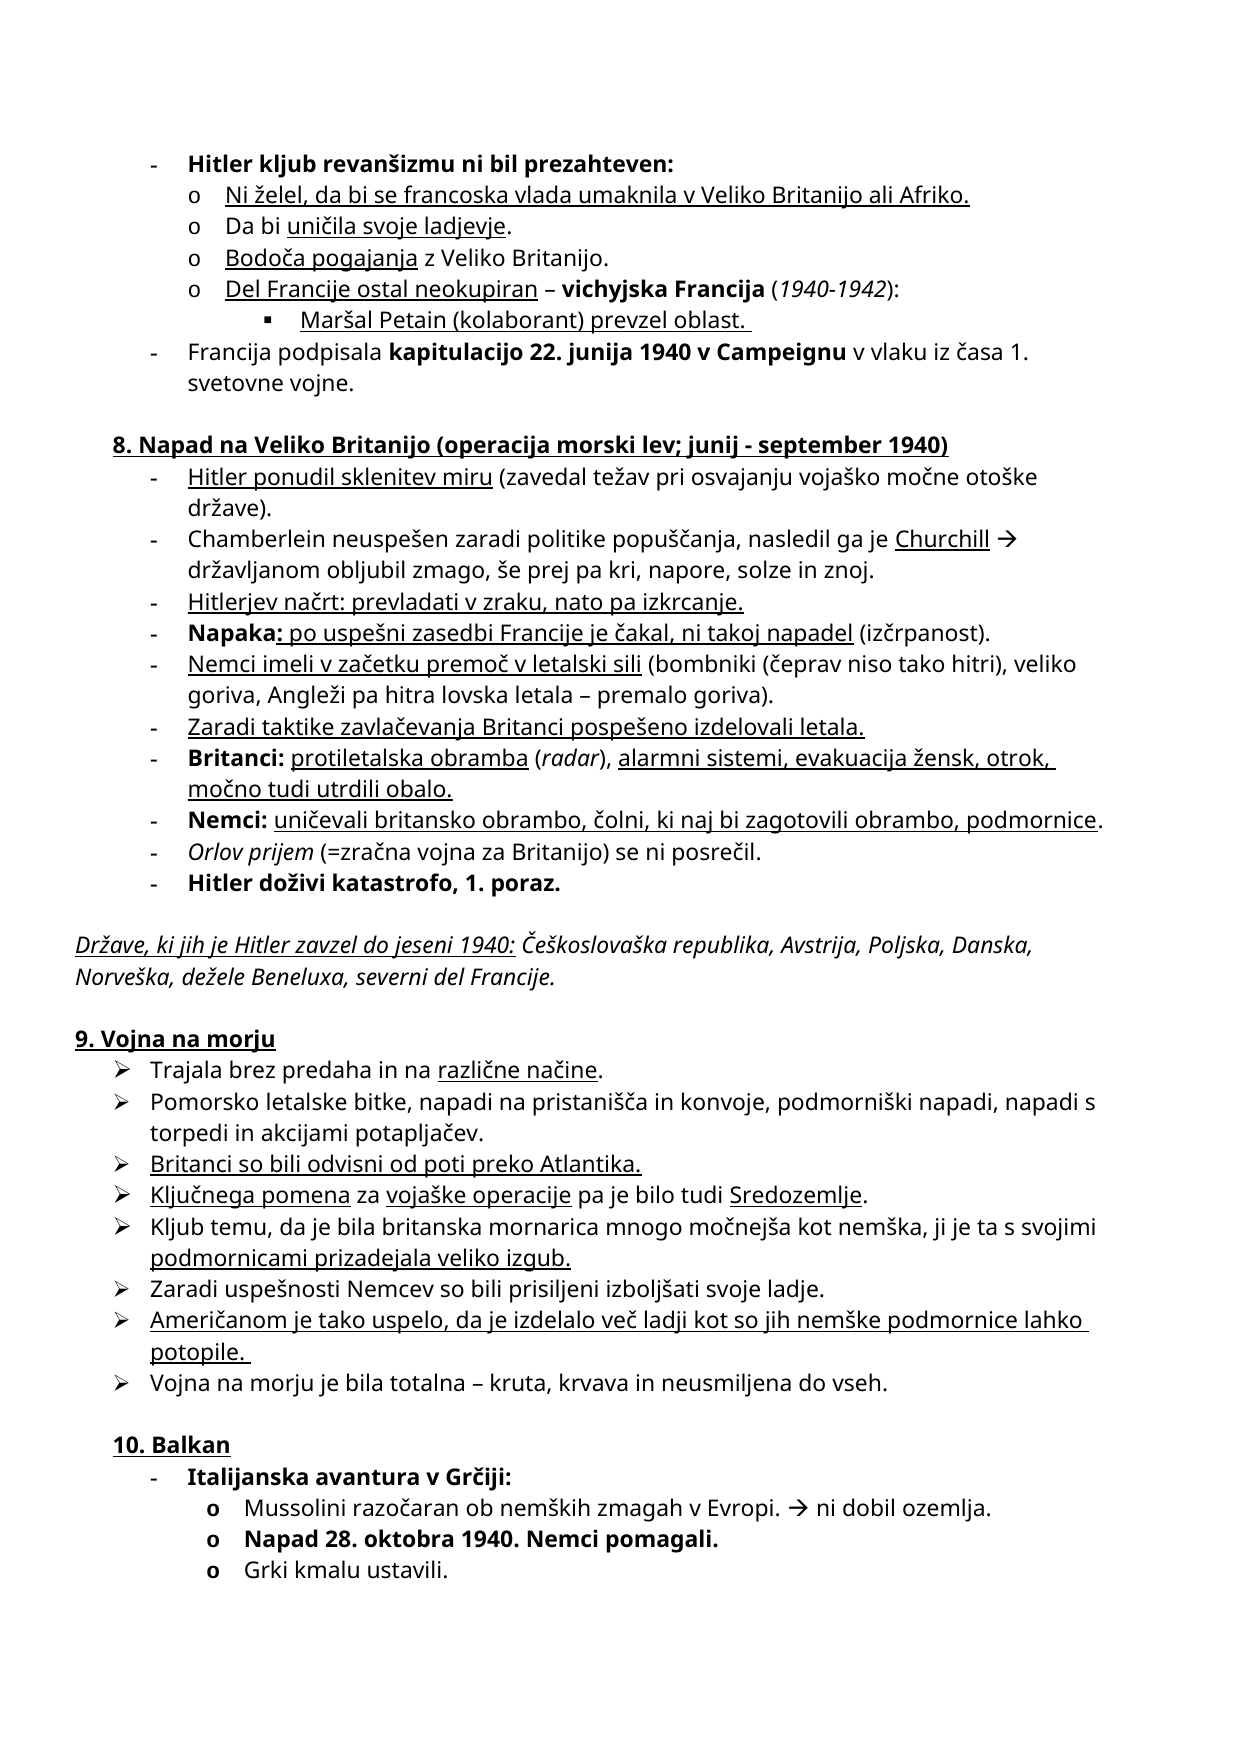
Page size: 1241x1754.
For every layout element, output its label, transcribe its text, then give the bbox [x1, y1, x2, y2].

list Bodoča pogajanja z Veliko Britanijo. [187, 242, 1125, 273]
list Francija podpisala kapitulacijo 22. junija 1940 v Campeignu v vlaku iz časa 1. svetovne vojne. [150, 336, 1125, 398]
list Kljub temu, da je bila britanska mornarica mnogo močnejša kot nemška, ji je ta s svojimi podmornicami prizadejala veliko izgub. [112, 1211, 1125, 1273]
list Američanom je tako uspelo, da je izdelalo več ladji kot so jih nemške podmornice lahko potopile. [112, 1304, 1125, 1367]
list Napaka: po uspešni zasedbi Francije je čakal, ni takoj napadel (izčrpanost). [150, 617, 1125, 648]
list Hitler ponudil sklenitev miru (zavedal težav pri osvajanju vojaško močne otoške države). [150, 461, 1125, 523]
list Britanci: protiletalska obramba (radar), alarmni sistemi, evakuacija žensk, otrok, močno tudi utrdili obalo. [150, 742, 1125, 804]
list Ni želel, da bi se francoska vlada umaknila v Veliko Britanijo ali Afriko. [187, 179, 1125, 210]
list Maršal Petain (kolaborant) prevzel oblast. [262, 304, 1125, 336]
list Vojna na morju je bila totalna – kruta, krvava in neusmiljena do vseh. [112, 1367, 1125, 1398]
list Trajala brez predaha in na različne načine. [112, 1054, 1125, 1086]
list Britanci so bili odvisni od poti preko Atlantika. [112, 1148, 1125, 1179]
text 9. Vojna na morju [75, 1023, 1125, 1054]
list Pomorsko letalske bitke, napadi na pristanišča in konvoje, podmorniški napadi, napadi s torpedi in akcijami potapljačev. [112, 1086, 1125, 1148]
list Grki kmalu ustavili. [206, 1554, 1125, 1586]
list Orlov prijem (=zračna vojna za Britanijo) se ni posrečil. [150, 836, 1125, 867]
list Del Francije ostal neokupiran – vichyjska Francija (1940-1942): [187, 273, 1125, 304]
list Italijanska avantura v Grčiji: [150, 1461, 1125, 1492]
list Da bi uničila svoje ladjevje. [187, 210, 1125, 242]
list Zaradi uspešnosti Nemcev so bili prisiljeni izboljšati svoje ladje. [112, 1273, 1125, 1304]
list Mussolini razočaran ob nemških zmagah v Evropi.  ni dobil ozemlja. [206, 1492, 1125, 1523]
list Hitler kljub revanšizmu ni bil prezahteven: [150, 148, 1125, 179]
list Hitler doživi katastrofo, 1. poraz. [150, 867, 1125, 898]
list Ključnega pomena za vojaške operacije pa je bilo tudi Sredozemlje. [112, 1179, 1125, 1211]
list Nemci imeli v začetku premoč v letalski sili (bombniki (čeprav niso tako hitri), veliko goriva, Angleži pa hitra lovska letala – premalo goriva). [150, 648, 1125, 711]
list Hitlerjev načrt: prevladati v zraku, nato pa izkrcanje. [150, 586, 1125, 617]
text Države, ki jih je Hitler zavzel do jeseni 1940: Češkoslovaška republika, Avstrija, Poljska, Danska, Norveška, dežele Beneluxa, severni del Francije. [75, 929, 1125, 992]
list Napad 28. oktobra 1940. Nemci pomagali. [206, 1523, 1125, 1554]
list Chamberlein neuspešen zaradi politike popuščanja, nasledil ga je Churchill  državljanom obljubil zmago, še prej pa kri, napore, solze in znoj. [150, 523, 1125, 586]
list Nemci: uničevali britansko obrambo, čolni, ki naj bi zagotovili obrambo, podmornice. [150, 804, 1125, 836]
text 8. Napad na Veliko Britanijo (operacija morski lev; junij - september 1940) [75, 429, 1125, 461]
list Zaradi taktike zavlačevanja Britanci pospešeno izdelovali letala. [150, 711, 1125, 742]
text 10. Balkan [112, 1429, 1125, 1461]
